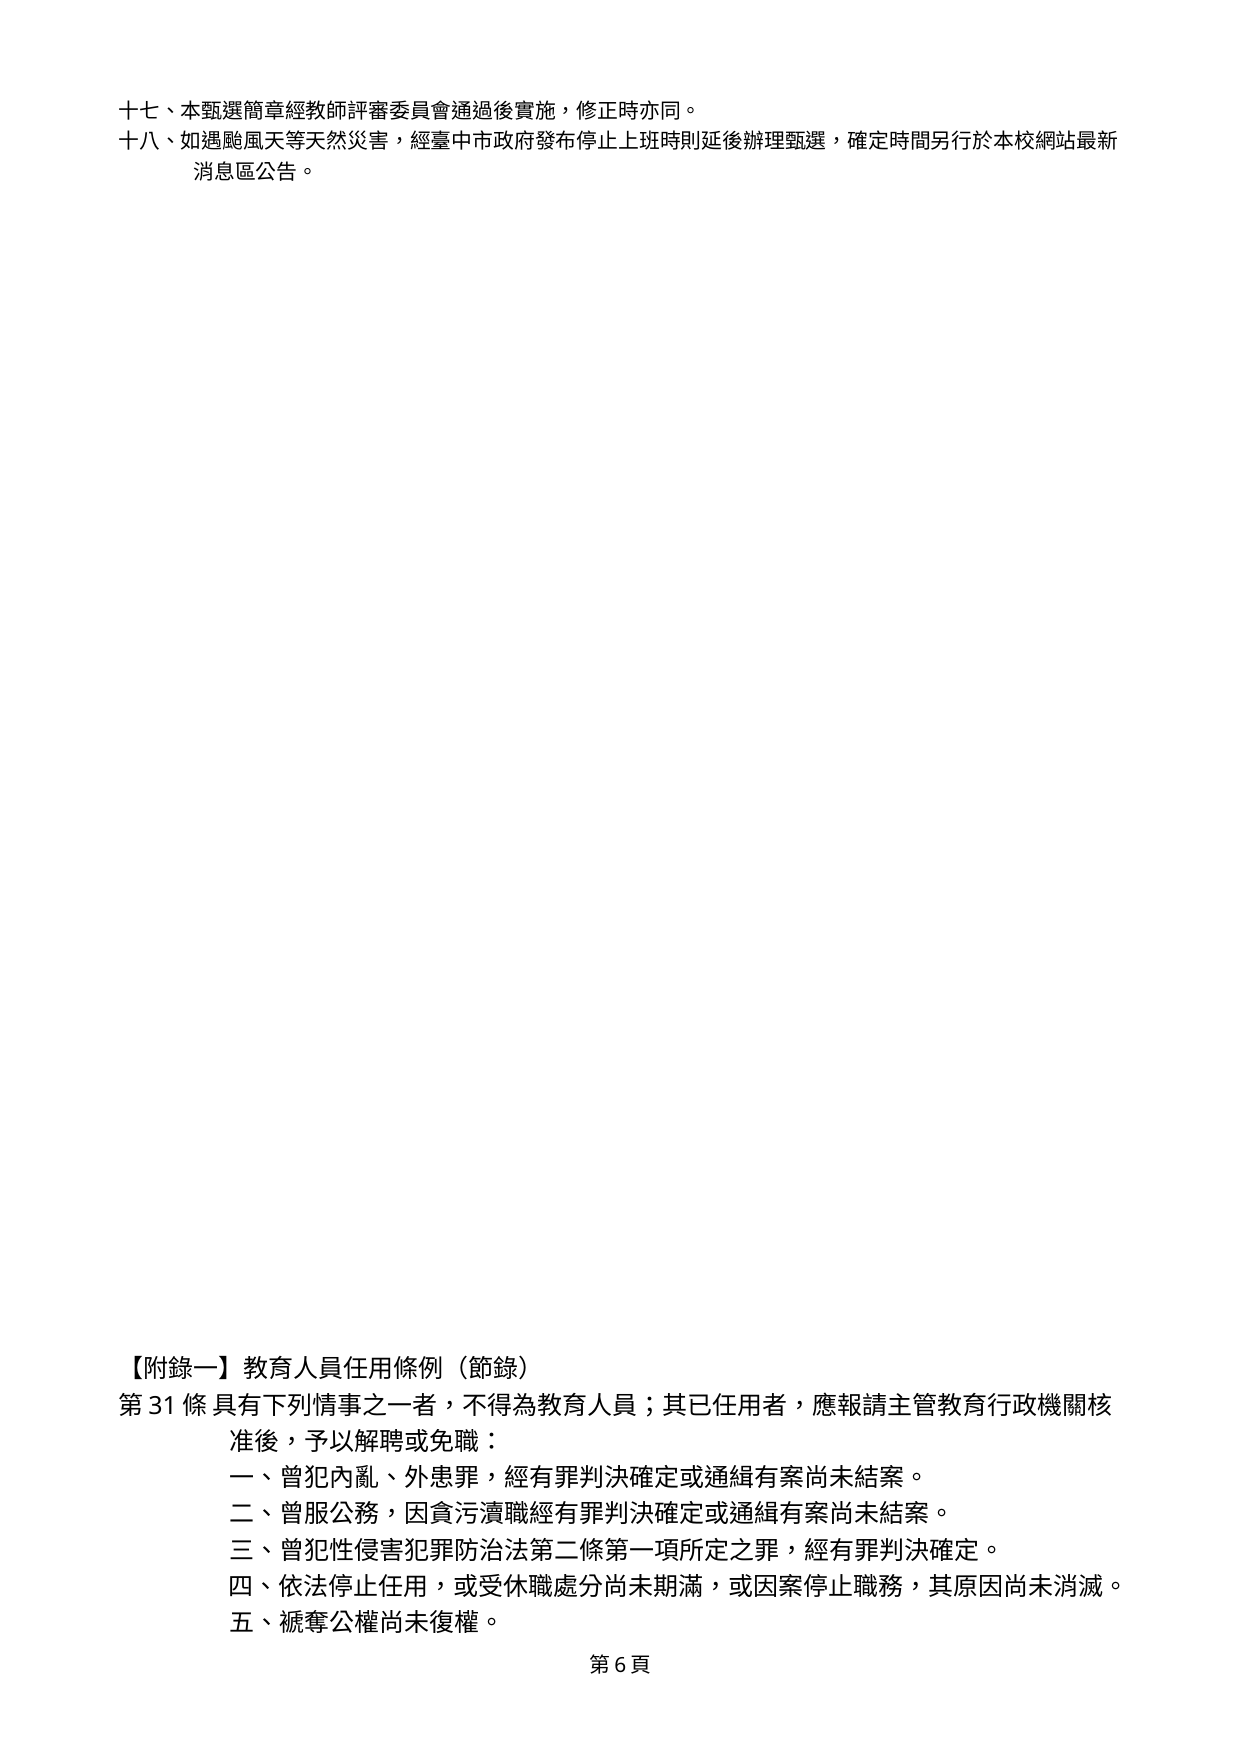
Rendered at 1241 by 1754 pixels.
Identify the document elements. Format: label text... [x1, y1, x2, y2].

text 三、曾犯性侵害犯罪防治法第二條第一項所定之罪，經有罪判決確定。 [118, 1530, 1122, 1566]
text 十七、本甄選簡章經教師評審委員會通過後實施，修正時亦同。 [118, 94, 1122, 125]
text 【附錄一】教育人員任用條例（節錄） [118, 1348, 1122, 1385]
text 二、曾服公務，因貪污瀆職經有罪判決確定或通緝有案尚未結案。 [118, 1494, 1122, 1530]
text 五、褫奪公權尚未復權。 [118, 1603, 1122, 1639]
text 十八、如遇颱風天等天然災害，經臺中市政府發布停止上班時則延後辦理甄選，確定時間另行於本校網站最新消息區公告。 [118, 125, 1122, 185]
text 四、依法停止任用，或受休職處分尚未期滿，或因案停止職務，其原因尚未消滅。 [228, 1566, 1122, 1603]
text 一、曾犯內亂、外患罪，經有罪判決確定或通緝有案尚未結案。 [118, 1458, 1122, 1494]
text 第31條 具有下列情事之一者，不得為教育人員；其已任用者，應報請主管教育行政機關核准後，予以解聘或免職： [118, 1385, 1122, 1458]
